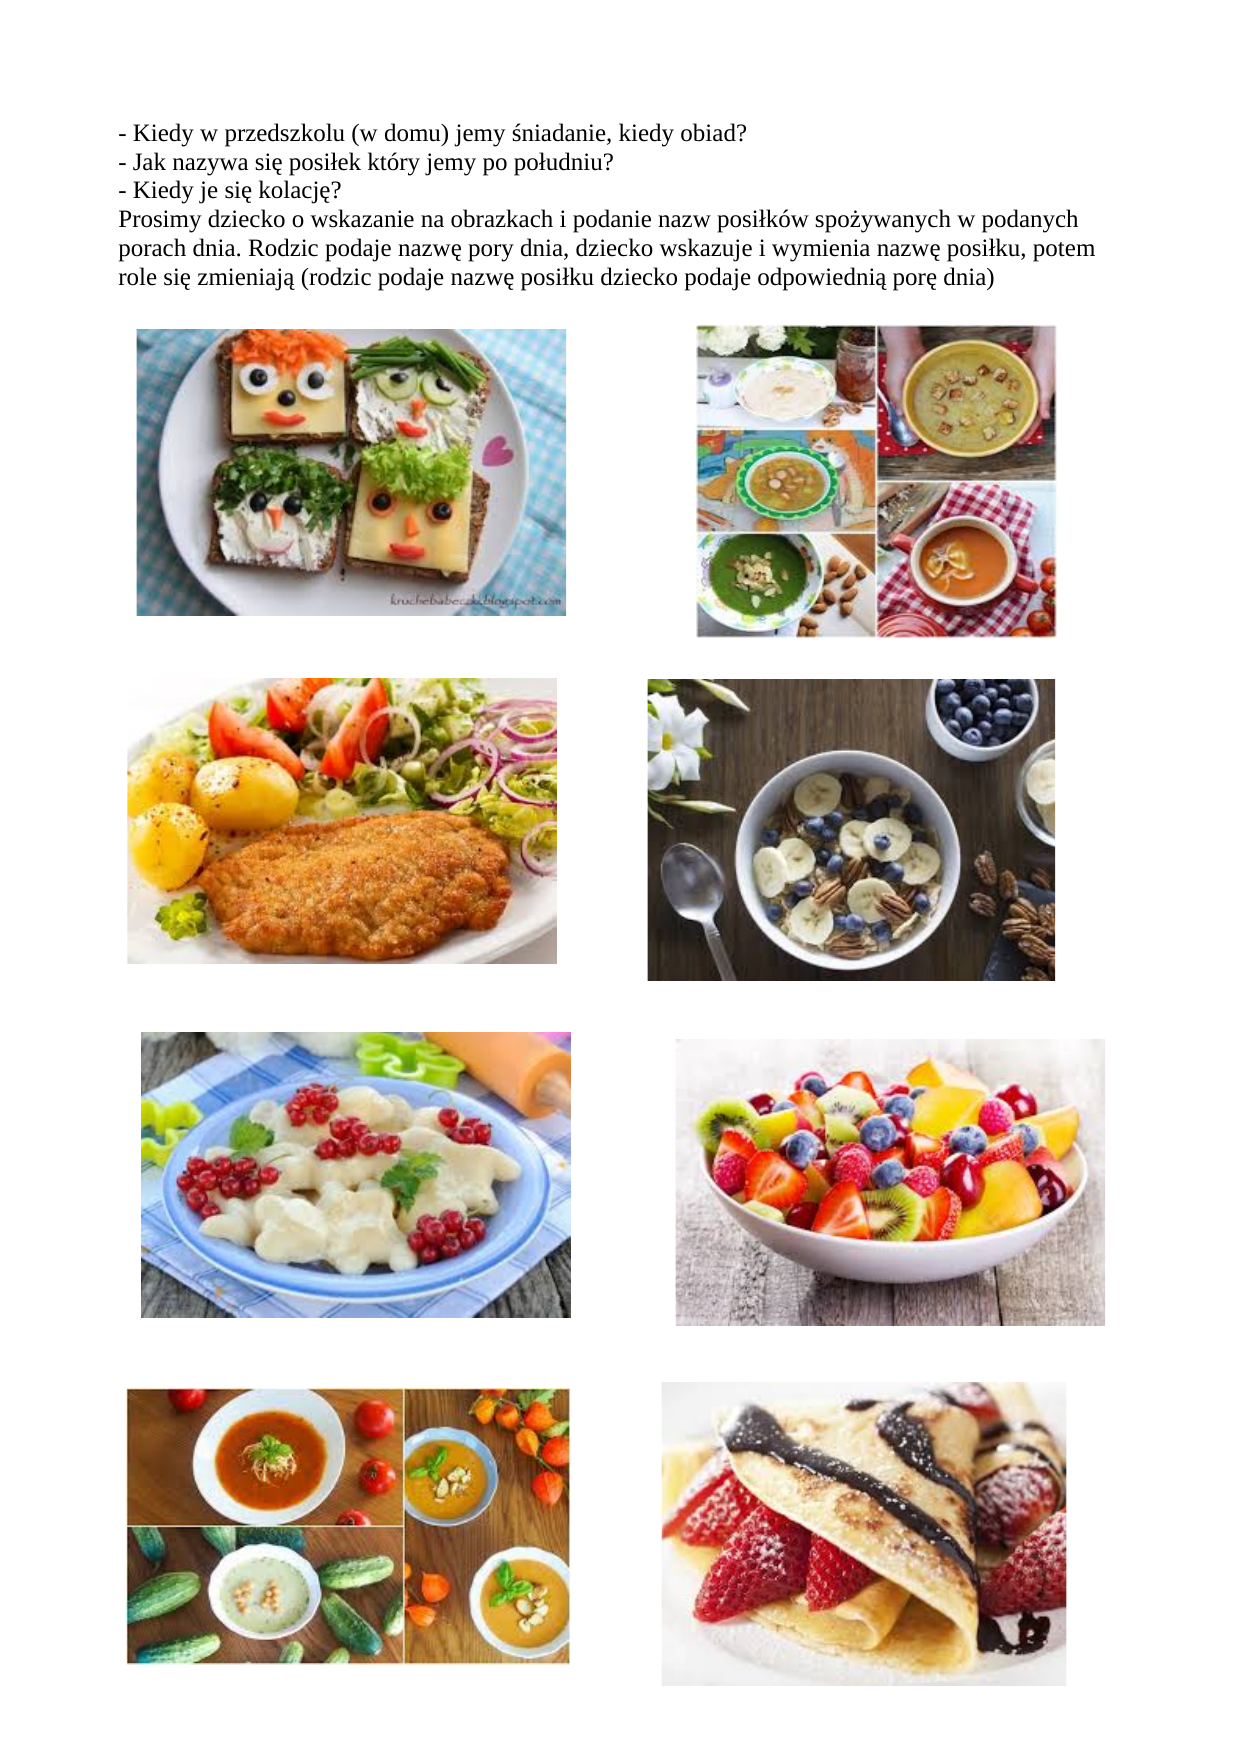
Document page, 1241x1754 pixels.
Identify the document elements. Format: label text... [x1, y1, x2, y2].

text - Kiedy w przedszkolu (w domu) jemy śniadanie, kiedy obiad? [118, 118, 1122, 147]
picture [675, 1039, 1106, 1326]
picture [126, 1388, 571, 1665]
picture [661, 1382, 1067, 1686]
text - Jak nazywa się posiłek który jemy po południu? [118, 147, 1122, 176]
picture [647, 679, 1056, 981]
picture [696, 325, 1058, 639]
picture [141, 1032, 571, 1318]
picture [136, 329, 567, 616]
text Prosimy dziecko o wskazanie na obrazkach i podanie nazw posiłków spożywanych w podanych porach dnia. Rodzic podaje nazwę pory dnia, dziecko wskazuje i wymienia nazwę posiłku, potem role się zmieniają (rodzic podaje nazwę posiłku dziecko podaje odpowiednią porę dnia) [118, 204, 1122, 291]
picture [127, 678, 557, 964]
text - Kiedy je się kolację? [118, 176, 1122, 204]
